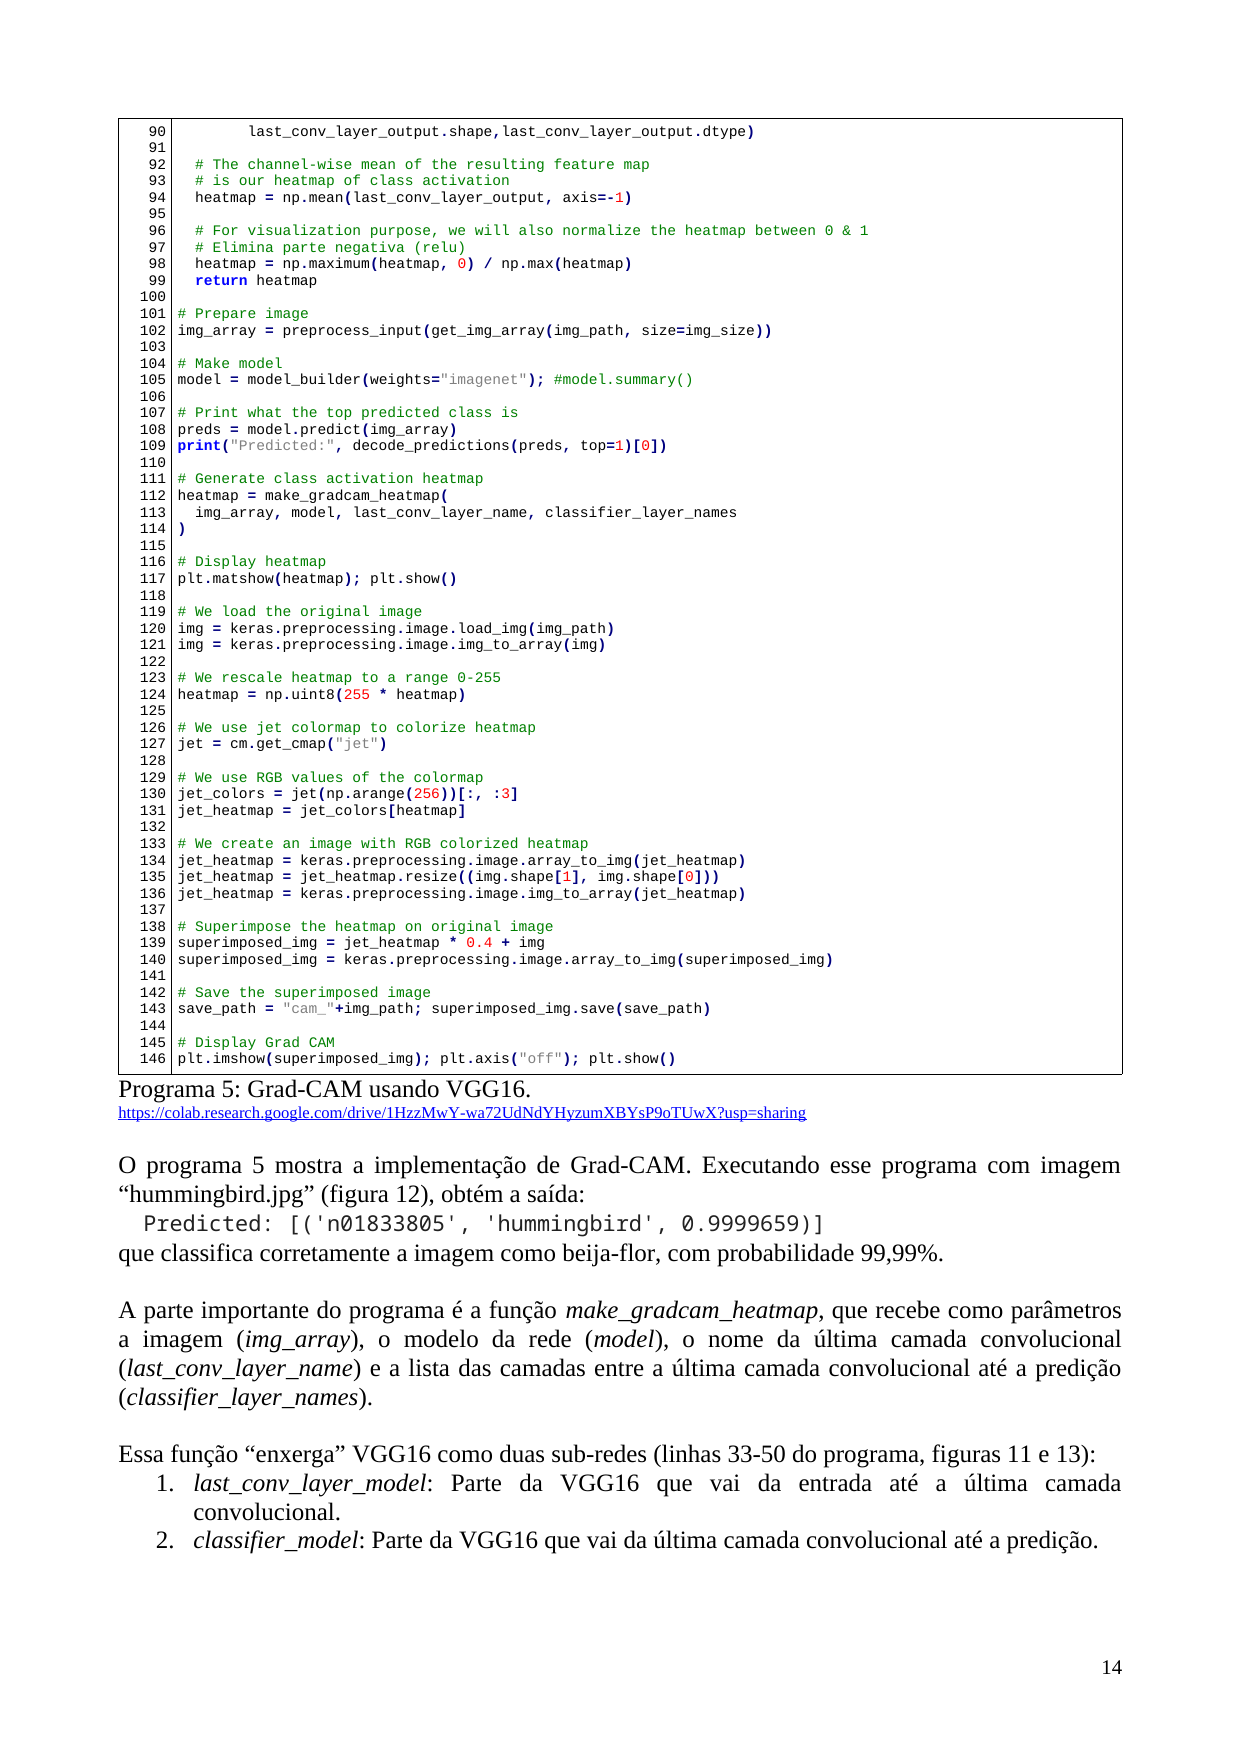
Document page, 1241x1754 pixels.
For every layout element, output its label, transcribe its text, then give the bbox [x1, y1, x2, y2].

list classifier_model: Parte da VGG16 que vai da última camada convolucional até a predição. [156, 1525, 1122, 1554]
text que classifica corretamente a imagem como beija-flor, com probabilidade 99,99%. [118, 1238, 1122, 1267]
text Programa 5: Grad-CAM usando VGG16. [118, 1075, 1122, 1103]
list last_conv_layer_model: Parte da VGG16 que vai da entrada até a última camada convolucional. [156, 1468, 1122, 1525]
text Essa função “enxerga” VGG16 como duas sub-redes (linhas 33-50 do programa, figuras 11 e 13): [118, 1439, 1122, 1468]
text O programa 5 mostra a implementação de Grad-CAM. Executando esse programa com imagem “hummingbird.jpg” (figura 12), obtém a saída: [118, 1151, 1122, 1208]
table_header last_conv_layer_output.shape,last_conv_layer_output.dtype) # The channel-wise mean of the resulting feature map # is our heatmap of class activation heatmap = np.mean(last_conv_layer_output, axis=-1) # For visualization purpose, we will also normalize the heatmap between 0 & 1 # Elimina parte negativa (relu) heatmap = np.maximum(heatmap, 0) / np.max(heatmap) return heatmap # Prepare image img_array = preprocess_input(get_img_array(img_path, size=img_size)) # Make model model = model_builder(weights="imagenet"); #model.summary() # Print what the top predicted class is preds = model.predict(img_array) print("Predicted:", decode_predictions(preds, top=1)[0]) # Generate class activation heatmap heatmap = make_gradcam_heatmap( img_array, model, last_conv_layer_name, classifier_layer_names ) # Display heatmap plt.matshow(heatmap); plt.show() # We load the original image img = keras.preprocessing.image.load_img(img_path) img = keras.preprocessing.image.img_to_array(img) # We rescale heatmap to a range 0-255 heatmap = np.uint8(255 * heatmap) # We use jet colormap to colorize heatmap jet = cm.get_cmap("jet") # We use RGB values of the colormap jet_colors = jet(np.arange(256))[:, :3] jet_heatmap = jet_colors[heatmap] # We create an image with RGB colorized heatmap jet_heatmap = keras.preprocessing.image.array_to_img(jet_heatmap) jet_heatmap = jet_heatmap.resize((img.shape[1], img.shape[0])) jet_heatmap = keras.preprocessing.image.img_to_array(jet_heatmap) # Superimpose the heatmap on original image superimposed_img = jet_heatmap * 0.4 + img superimposed_img = keras.preprocessing.image.array_to_img(superimposed_img) # Save the superimposed image save_path = "cam_"+img_path; superimposed_img.save(save_path) # Display Grad CAM plt.imshow(superimposed_img); plt.axis("off"); plt.show() [172, 119, 1122, 1074]
table_header 90 91 92 93 94 95 96 97 98 99 100 101 102 103 104 105 106 107 108 109 110 111 112 113 114 115 116 117 118 119 120 121 122 123 124 125 126 127 128 129 130 131 132 133 134 135 136 137 138 139 140 141 142 143 144 145 146 [119, 119, 171, 1074]
text https://colab.research.google.com/drive/1HzzMwY-wa72UdNdYHyzumXBYsP9oTUwX?usp=sharing [118, 1103, 1122, 1122]
text Predicted: [('n01833805', 'hummingbird', 0.9999659)] [118, 1208, 1122, 1238]
text A parte importante do programa é a função make_gradcam_heatmap, que recebe como parâmetros a imagem (img_array), o modelo da rede (model), o nome da última camada convolucional (last_conv_layer_name) e a lista das camadas entre a última camada convolucional até a predição (classifier_layer_names). [118, 1295, 1122, 1410]
